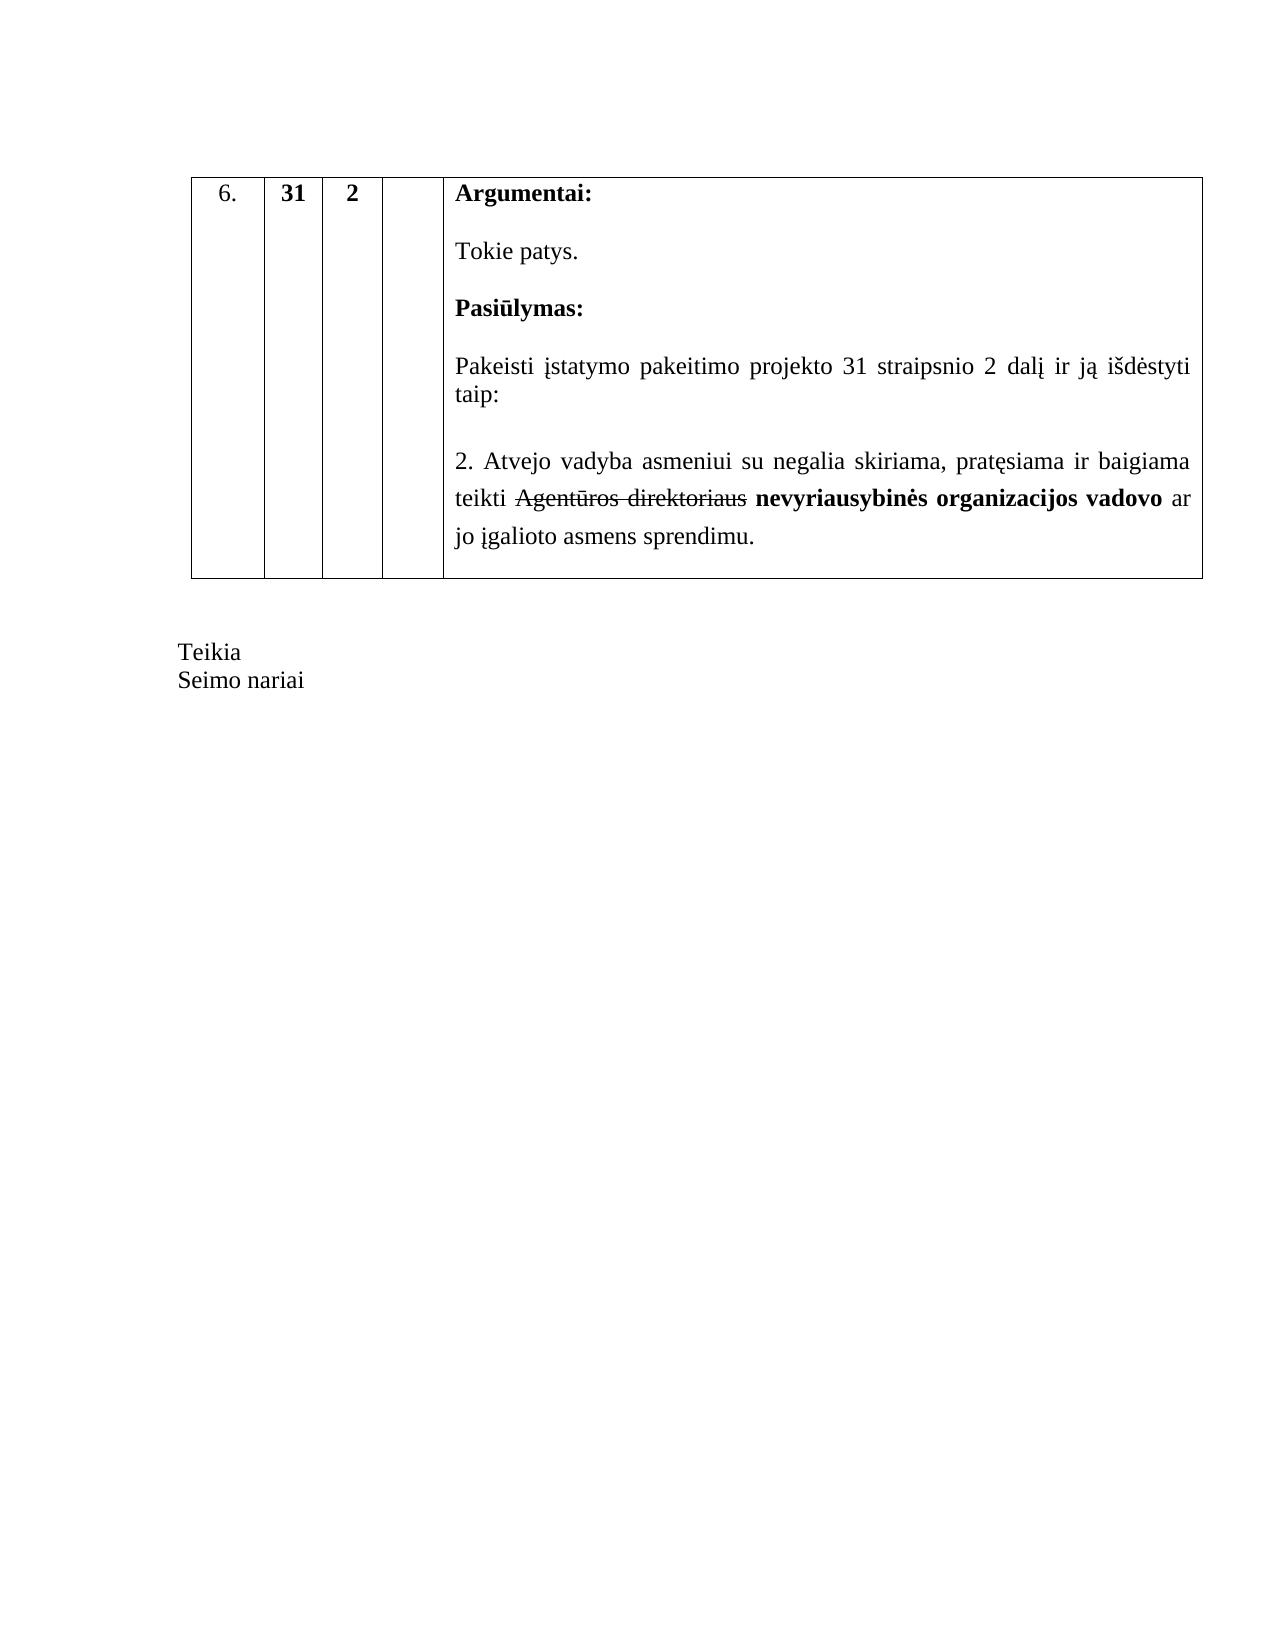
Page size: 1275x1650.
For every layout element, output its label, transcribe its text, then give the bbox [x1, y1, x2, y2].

text Teikia [177, 637, 1216, 666]
table_cell Argumentai: Tokie patys. Pasiūlymas: Pakeisti įstatymo pakeitimo projekto 31 straipsnio 2 dalį ir ją išdėstyti taip: 2. Atvejo vadyba asmeniui su negalia skiriama, pratęsiama ir baigiama teikti Agentūros direktoriaus nevyriausybinės organizacijos vadovo ar jo įgalioto asmens sprendimu. [444, 178, 1202, 578]
table_cell 31 [265, 178, 322, 578]
table_cell 2 [323, 178, 382, 578]
table_cell [383, 178, 443, 578]
table_cell 6. [192, 178, 264, 578]
text Seimo nariai [177, 666, 1216, 694]
